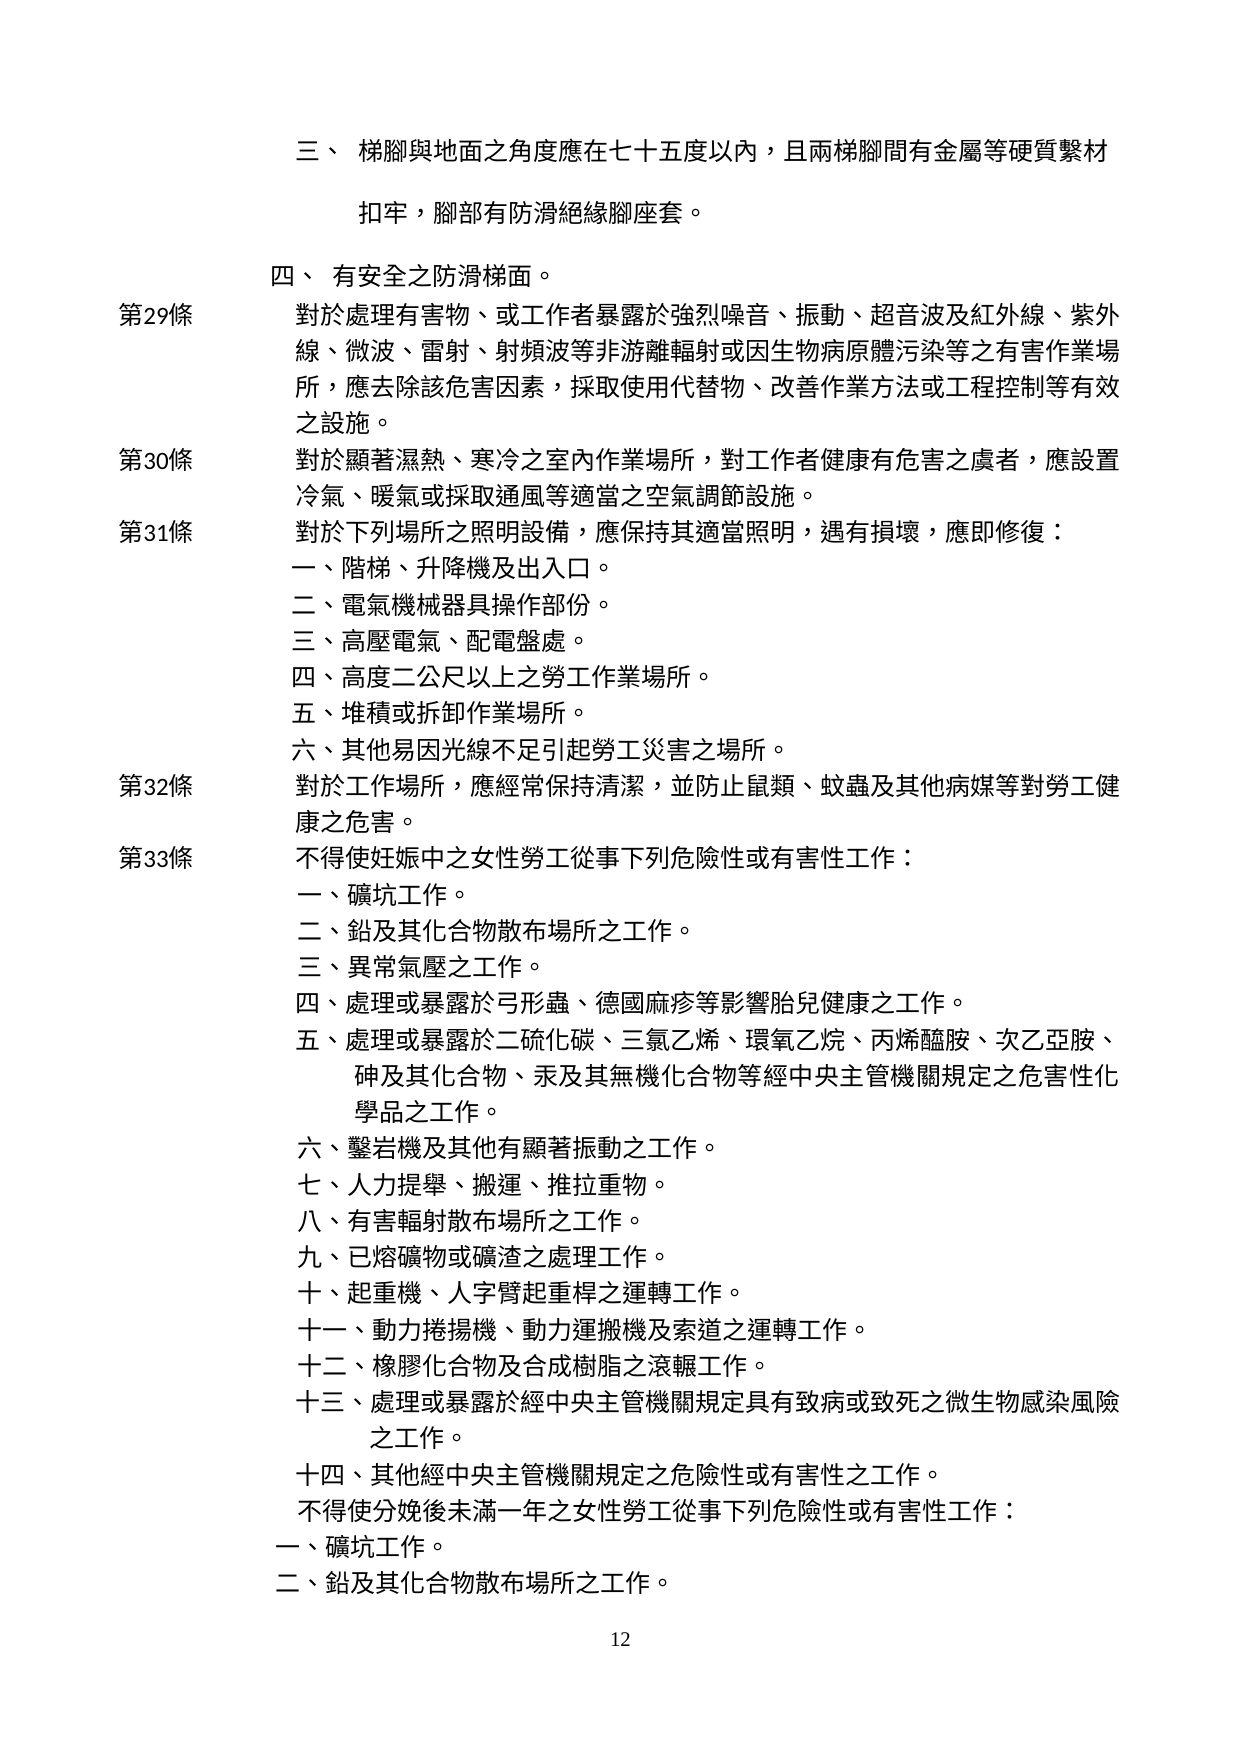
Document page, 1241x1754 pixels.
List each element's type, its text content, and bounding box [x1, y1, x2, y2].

text 三、 梯腳與地面之角度應在七十五度以內，且兩梯腳間有金屬等硬質繫材扣牢，腳部有防滑絕緣腳座套。 [295, 108, 1122, 233]
text 四、處理或暴露於弓形蟲、德國麻疹等影響胎兒健康之工作。 [295, 984, 1122, 1020]
text 六、鑿岩機及其他有顯著振動之工作。 [297, 1129, 1122, 1165]
text 五、堆積或拆卸作業場所。 [266, 694, 1122, 730]
text 八、有害輻射散布場所之工作。 [297, 1201, 1122, 1238]
text 十、起重機、人字臂起重桿之運轉工作。 [297, 1274, 1122, 1310]
list 對於顯著濕熱、寒冷之室內作業場所，對工作者健康有危害之虞者，應設置冷氣、暖氣或採取通風等適當之空氣調節設施。 [118, 440, 1122, 513]
text 七、人力提舉、搬運、推拉重物。 [297, 1165, 1122, 1201]
text 十三、處理或暴露於經中央主管機關規定具有致病或致死之微生物感染風險之工作。 [295, 1383, 1122, 1455]
list 對於工作場所，應經常保持清潔，並防止鼠類、蚊蟲及其他病媒等對勞工健康之危害。 [118, 766, 1122, 839]
text 不得使分娩後未滿一年之女性勞工從事下列危險性或有害性工作： [298, 1491, 1122, 1528]
list 對於下列場所之照明設備，應保持其適當照明，遇有損壞，應即修復： [118, 513, 1122, 549]
text 六、其他易因光線不足引起勞工災害之場所。 [266, 730, 1122, 766]
text 三、高壓電氣、配電盤處。 [266, 621, 1122, 658]
text 四、高度二公尺以上之勞工作業場所。 [266, 658, 1122, 694]
text 二、鉛及其化合物散布場所之工作。 [297, 911, 1122, 948]
text 三、異常氣壓之工作。 [297, 948, 1122, 984]
text 九、已熔礦物或礦渣之處理工作。 [297, 1238, 1122, 1274]
text 一、階梯、升降機及出入口。 [266, 549, 1122, 585]
text 一、礦坑工作。 [118, 1528, 1122, 1564]
list 對於處理有害物、或工作者暴露於強烈噪音、振動、超音波及紅外線、紫外線、微波、雷射、射頻波等非游離輻射或因生物病原體污染等之有害作業場所，應去除該危害因素，採取使用代替物、改善作業方法或工程控制等有效之設施。 [118, 295, 1122, 440]
text 十二、橡膠化合物及合成樹脂之滾輾工作。 [297, 1346, 1122, 1383]
text 二、電氣機械器具操作部份。 [266, 585, 1122, 621]
list 不得使妊娠中之女性勞工從事下列危險性或有害性工作： [118, 839, 1122, 875]
text 五、處理或暴露於二硫化碳、三氯乙烯、環氧乙烷、丙烯醯胺、次乙亞胺、砷及其化合物、汞及其無機化合物等經中央主管機關規定之危害性化學品之工作。 [295, 1020, 1122, 1129]
text 四、 有安全之防滑梯面。 [118, 233, 1122, 295]
text 一、礦坑工作。 [297, 875, 1122, 911]
text 十四、其他經中央主管機關規定之危險性或有害性之工作。 [295, 1455, 1122, 1491]
text 二、鉛及其化合物散布場所之工作。 [118, 1564, 1122, 1600]
text 十一、動力捲揚機、動力運搬機及索道之運轉工作。 [297, 1310, 1122, 1346]
